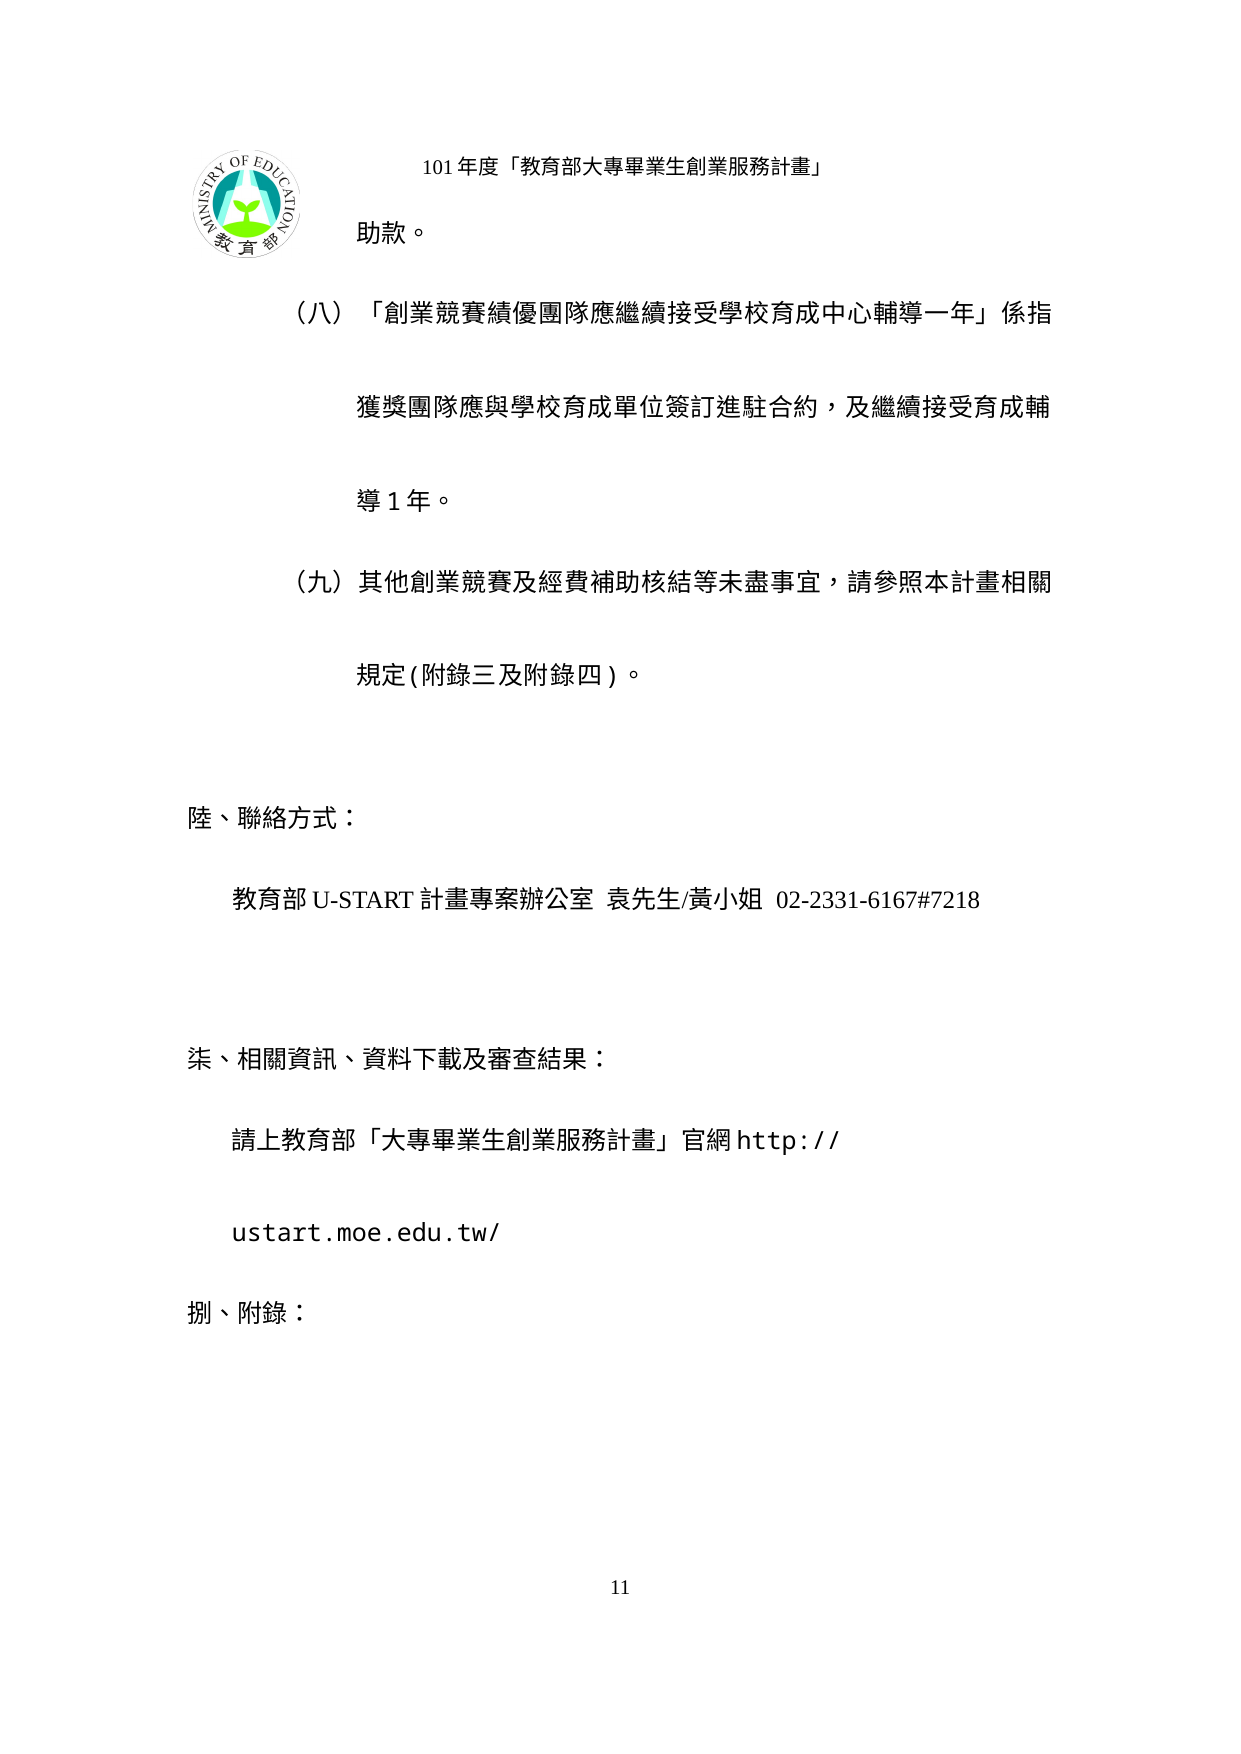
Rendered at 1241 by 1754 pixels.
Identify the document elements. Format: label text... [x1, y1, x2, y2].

text 教育部U-START計畫專案辦公室 袁先生/黃小姐 02-2331-6167#7218 [232, 856, 1073, 918]
text 助款。 [300, 190, 1053, 252]
text 捌、附錄： [187, 1270, 1053, 1332]
text （九）其他創業競賽及經費補助核結等未盡事宜，請參照本計畫相關規定(附錄三及附錄四)。 [281, 538, 1053, 695]
text 請上教育部「大專畢業生創業服務計畫」官網http://ustart.moe.edu.tw/ [231, 1097, 1053, 1253]
text 陸、聯絡方式： [187, 775, 1053, 838]
text （八）「創業競賽績優團隊應繼續接受學校育成中心輔導一年」係指獲獎團隊應與學校育成單位簽訂進駐合約，及繼續接受育成輔導1年。 [281, 270, 1053, 520]
text 柒、相關資訊、資料下載及審查結果： [187, 1016, 1053, 1079]
